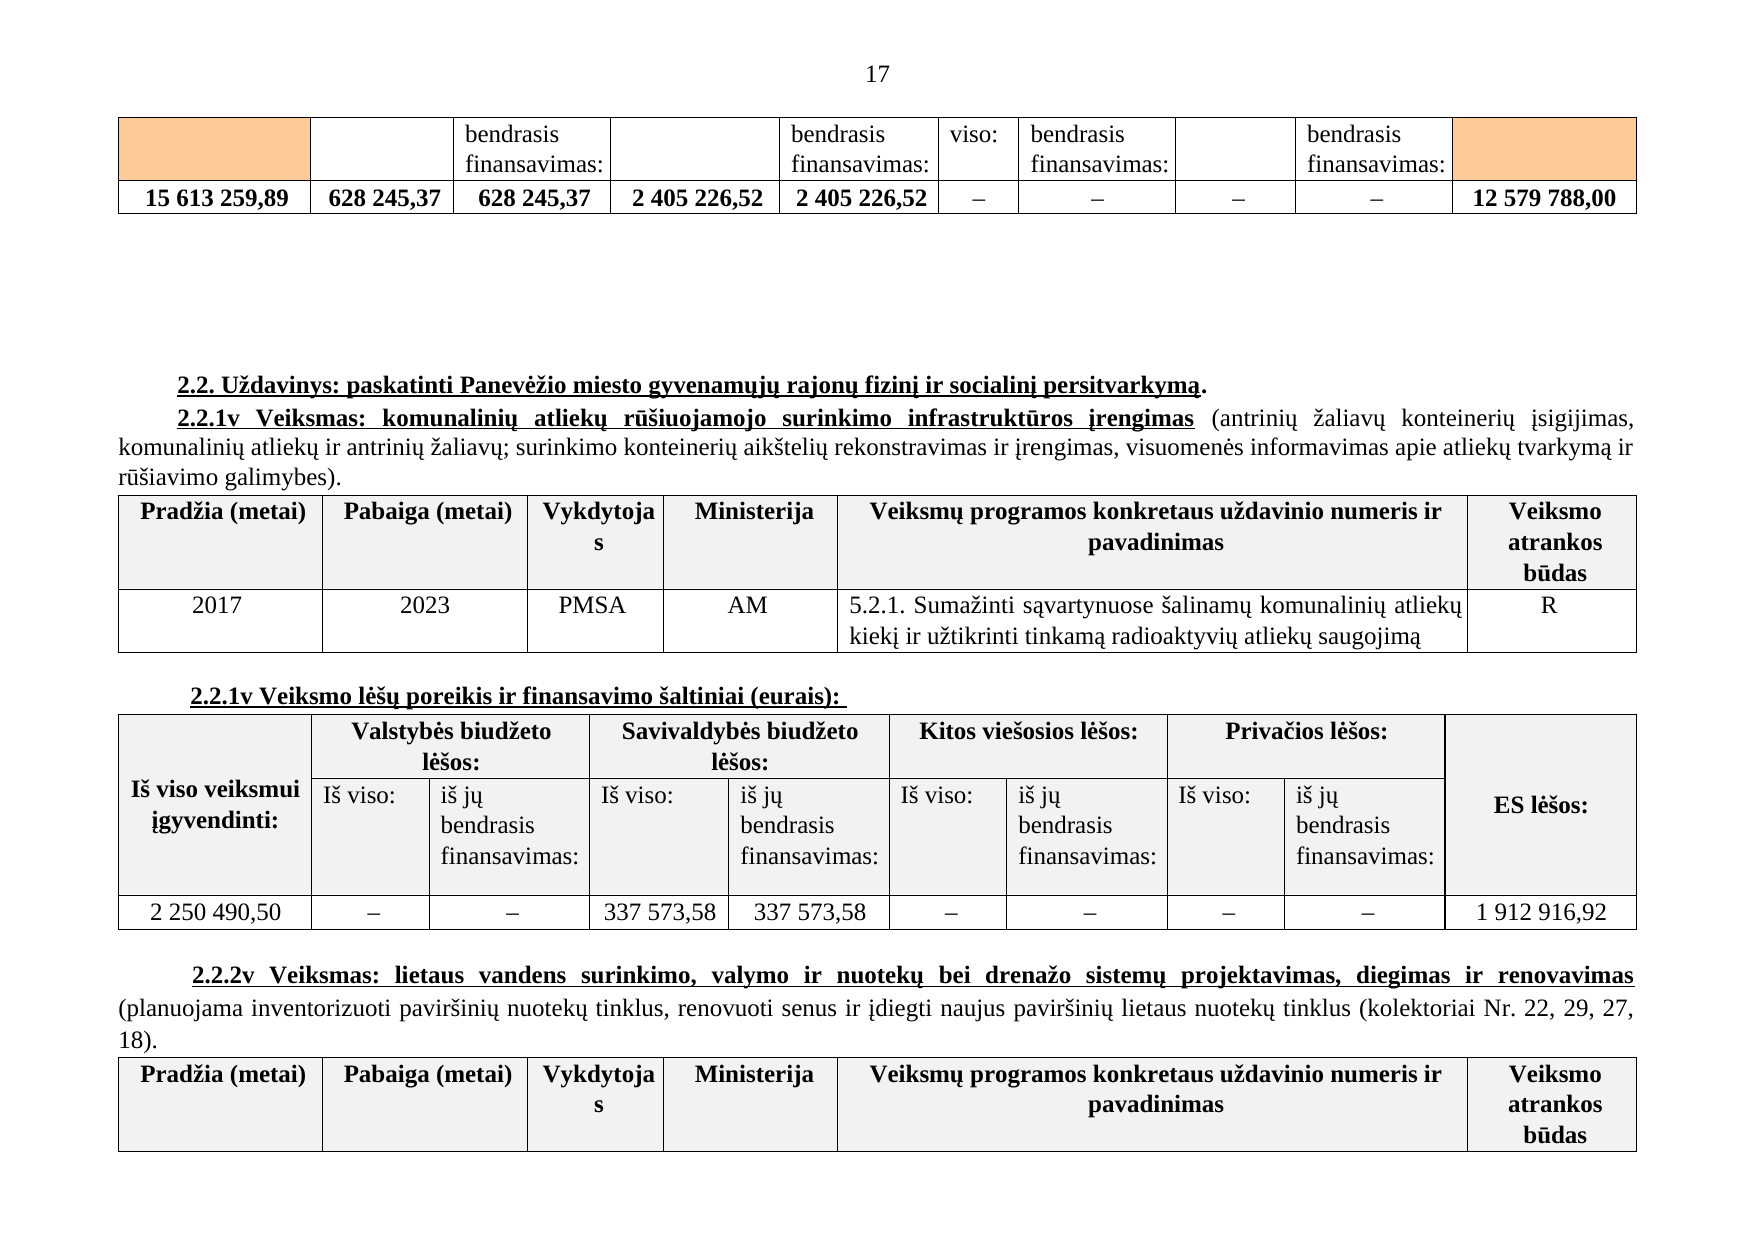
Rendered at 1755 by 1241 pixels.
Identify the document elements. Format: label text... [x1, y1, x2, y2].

table_cell 12 579 788,00 [1453, 181, 1636, 213]
table_cell bendrasis finansavimas: [1019, 118, 1175, 180]
table_cell bendrasis finansavimas: [780, 118, 938, 180]
table_cell 2017 [119, 590, 322, 652]
table_cell – [1285, 896, 1444, 929]
table_cell 337 573,58 [729, 896, 889, 929]
table_cell iš jų bendrasis finansavimas: [729, 779, 889, 894]
table_cell – [430, 896, 589, 929]
table_cell – [1019, 181, 1175, 213]
table_cell Iš viso: [590, 779, 728, 894]
table_cell Iš viso: [890, 779, 1006, 894]
table_header [119, 118, 310, 180]
table_cell – [939, 181, 1018, 213]
text 2.2.1v Veiksmo lėšų poreikis ir finansavimo šaltiniai (eurais): [190, 681, 1636, 710]
table_cell 1 912 916,92 [1446, 896, 1636, 929]
table_cell 337 573,58 [590, 896, 728, 929]
table_header Ministerija [664, 1058, 837, 1151]
table_header ES lėšos: [1446, 715, 1636, 894]
table_header Valstybės biudžeto lėšos: [312, 715, 589, 777]
table_cell 2023 [323, 590, 527, 652]
subtitle 2.2. Uždavinys: paskatinti Panevėžio miesto gyvenamųjų rajonų fizinį ir socialinį persitvarkymą. [118, 370, 1636, 399]
table_cell – [890, 896, 1006, 929]
table_cell [611, 118, 779, 180]
table_header Pabaiga (metai) [323, 496, 527, 588]
table_cell 2 405 226,52 [611, 181, 779, 213]
table_cell 2 405 226,52 [780, 181, 938, 213]
table_cell – [1296, 181, 1452, 213]
table_header Privačios lėšos: [1168, 715, 1444, 777]
table_header Pradžia (metai) [119, 1058, 322, 1151]
table_header Veiksmo atrankos būdas [1468, 496, 1636, 588]
table_header Veiksmų programos konkretaus uždavinio numeris ir pavadinimas [838, 496, 1467, 588]
table_cell 628 245,37 [311, 181, 453, 213]
table_header Kitos viešosios lėšos: [890, 715, 1167, 777]
table_header Pabaiga (metai) [323, 1058, 527, 1151]
table_cell bendrasis finansavimas: [1296, 118, 1452, 180]
table_header Veiksmų programos konkretaus uždavinio numeris ir pavadinimas [838, 1058, 1467, 1151]
text 2.2.1v Veiksmas: komunalinių atliekų rūšiuojamojo surinkimo infrastruktūros įrengimas (antrinių žaliavų konteinerių įsigijimas, komunalinių atliekų ir antrinių žaliavų; surinkimo konteinerių aikštelių rekonstravimas ir įrengimas, visuomenės informavimas apie atliekų tvarkymą ir rūšiavimo galimybes). [118, 403, 1635, 491]
table_cell bendrasis finansavimas: [454, 118, 610, 180]
table_cell – [312, 896, 429, 929]
table_header [1453, 118, 1636, 180]
table_cell Iš viso: [1168, 779, 1284, 894]
table_header Savivaldybės biudžeto lėšos: [590, 715, 889, 777]
table_cell – [1176, 181, 1295, 213]
table_cell iš jų bendrasis finansavimas: [1007, 779, 1167, 894]
table_cell 5.2.1. Sumažinti sąvartynuose šalinamų komunalinių atliekų kiekį ir užtikrinti tinkamą radioaktyvių atliekų saugojimą [838, 590, 1467, 652]
table_cell – [1007, 896, 1167, 929]
table_header Vykdytojas [528, 496, 663, 588]
text 2.2.2v Veiksmas: lietaus vandens surinkimo, valymo ir nuotekų bei drenažo sistemų projektavimas, diegimas ir renovavimas (planuojama inventorizuoti paviršinių nuotekų tinklus, renovuoti senus ir įdiegti naujus paviršinių lietaus nuotekų tinklus (kolektoriai Nr. 22, 29, 27, 18). [118, 961, 1636, 1054]
table_cell viso: [939, 118, 1018, 180]
table_cell – [1168, 896, 1284, 929]
table_cell 628 245,37 [454, 181, 610, 213]
table_cell 15 613 259,89 [119, 181, 310, 213]
table_cell iš jų bendrasis finansavimas: [1285, 779, 1444, 894]
table_cell iš jų bendrasis finansavimas: [430, 779, 589, 894]
table_cell AM [664, 590, 837, 652]
table_header Iš viso veiksmui įgyvendinti: [119, 715, 311, 894]
table_cell 2 250 490,50 [119, 896, 311, 929]
table_cell [1176, 118, 1295, 180]
table_header Ministerija [664, 496, 837, 588]
table_cell [311, 118, 453, 180]
table_cell PMSA [528, 590, 663, 652]
table_header Pradžia (metai) [119, 496, 322, 588]
table_cell Iš viso: [312, 779, 429, 894]
table_header Vykdytojas [528, 1058, 663, 1151]
table_cell R [1468, 590, 1636, 652]
table_header Veiksmo atrankos būdas [1468, 1058, 1636, 1151]
